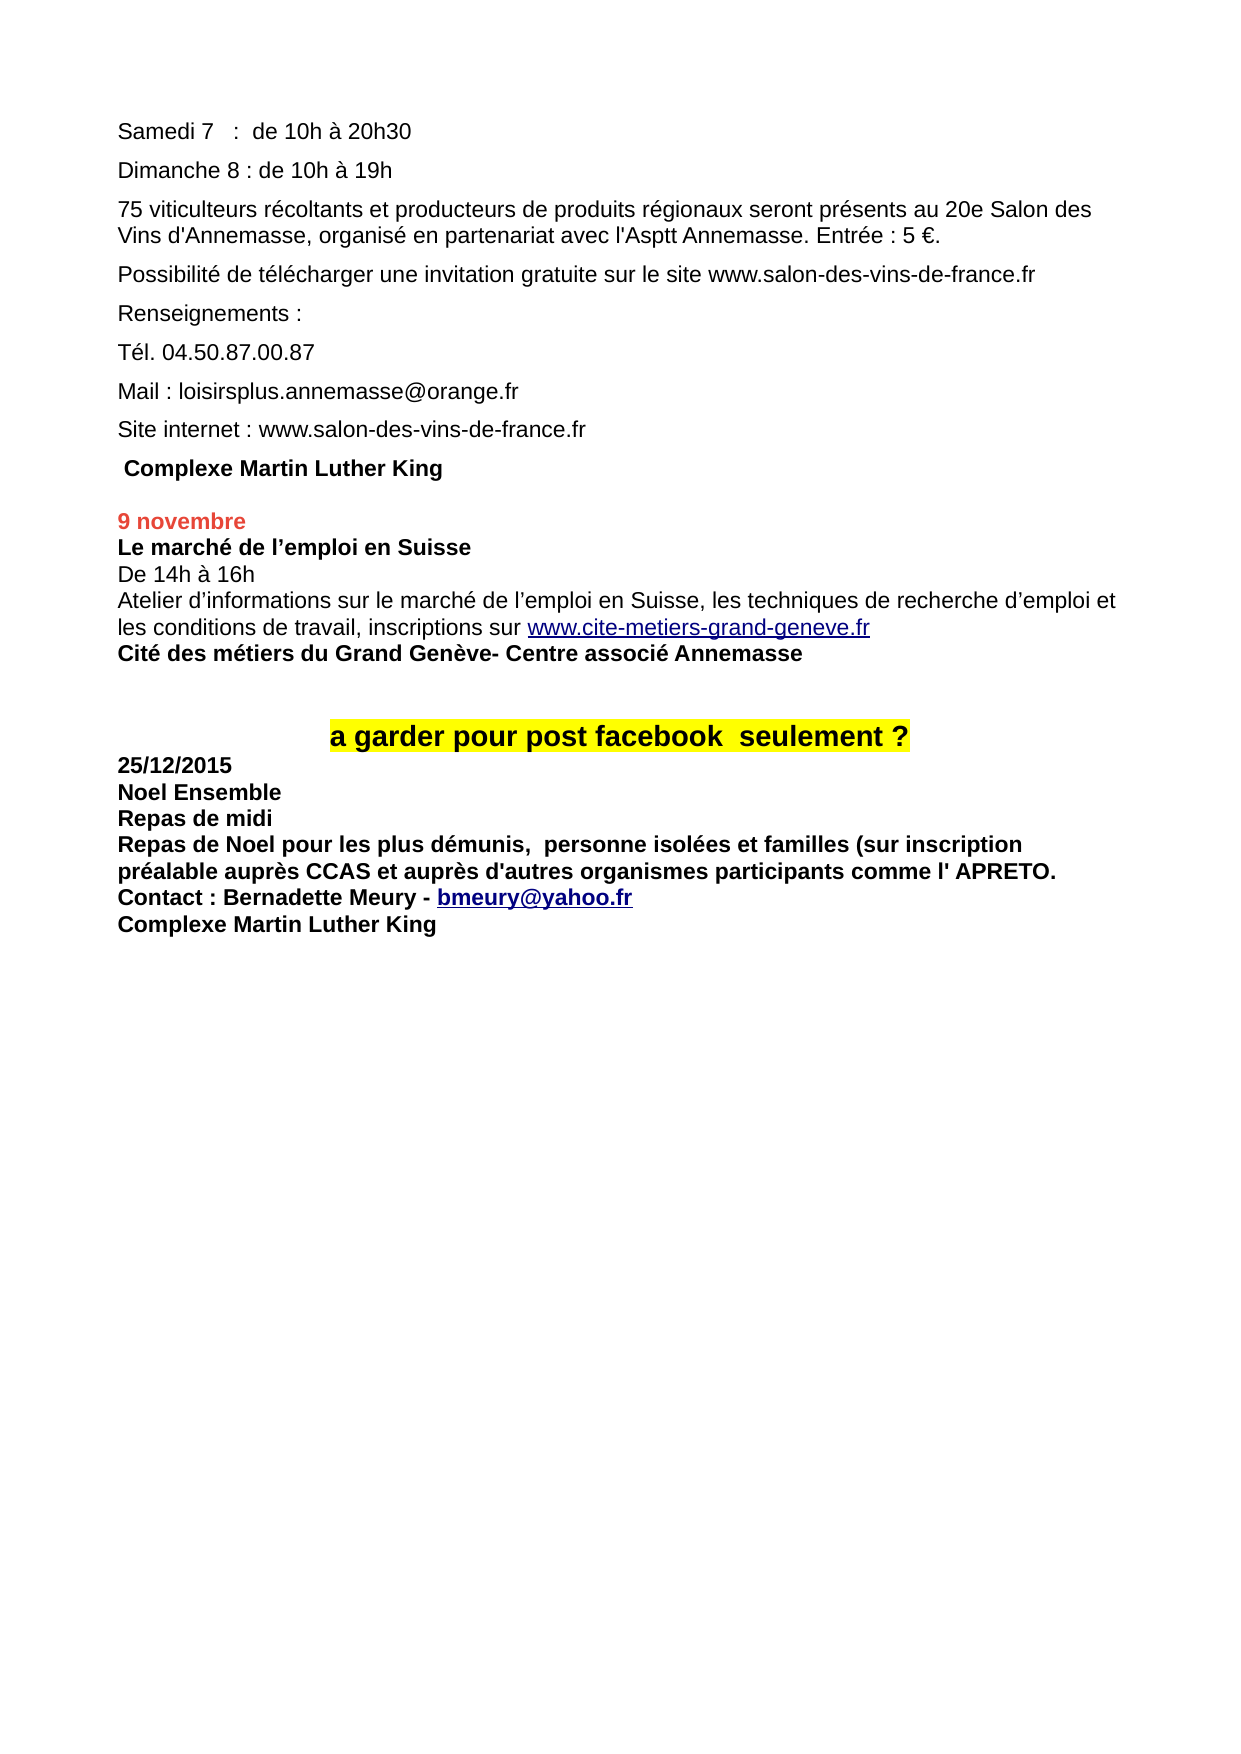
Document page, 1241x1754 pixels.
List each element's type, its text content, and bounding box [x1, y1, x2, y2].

text Mail : loisirsplus.annemasse@orange.fr [117, 378, 1122, 404]
text Possibilité de télécharger une invitation gratuite sur le site www.salon-des-vins-de-france.fr [117, 261, 1122, 287]
text a garder pour post facebook seulement ? [117, 719, 1122, 752]
text 75 viticulteurs récoltants et producteurs de produits régionaux seront présents au 20e Salon des Vins d'Annemasse, organisé en partenariat avec l'Asptt Annemasse. Entrée : 5 €. [117, 196, 1122, 248]
text Renseignements : [117, 300, 1122, 326]
text Dimanche 8 : de 10h à 19h [117, 157, 1122, 183]
text Samedi 7 : de 10h à 20h30 [117, 118, 1122, 144]
text Site internet : www.salon-des-vins-de-france.fr [117, 416, 1122, 443]
text 9 novembre Le marché de l’emploi en Suisse De 14h à 16h Atelier d’informations sur le marché de l’emploi en Suisse, les techniques de recherche d’emploi et les conditions de travail, inscriptions sur www.cite-metiers-grand-geneve.fr Cité des métiers du Grand Genève- Centre associé Annemasse [117, 508, 1122, 666]
text Tél. 04.50.87.00.87 [117, 339, 1122, 365]
text 25/12/2015 Noel Ensemble Repas de midi Repas de Noel pour les plus démunis, personne isolées et familles (sur inscription préalable auprès CCAS et auprès d'autres organismes participants comme l' APRETO. Contact : Bernadette Meury - bmeury@yahoo.fr Complexe Martin Luther King [117, 752, 1122, 937]
text Complexe Martin Luther King [117, 455, 1122, 482]
